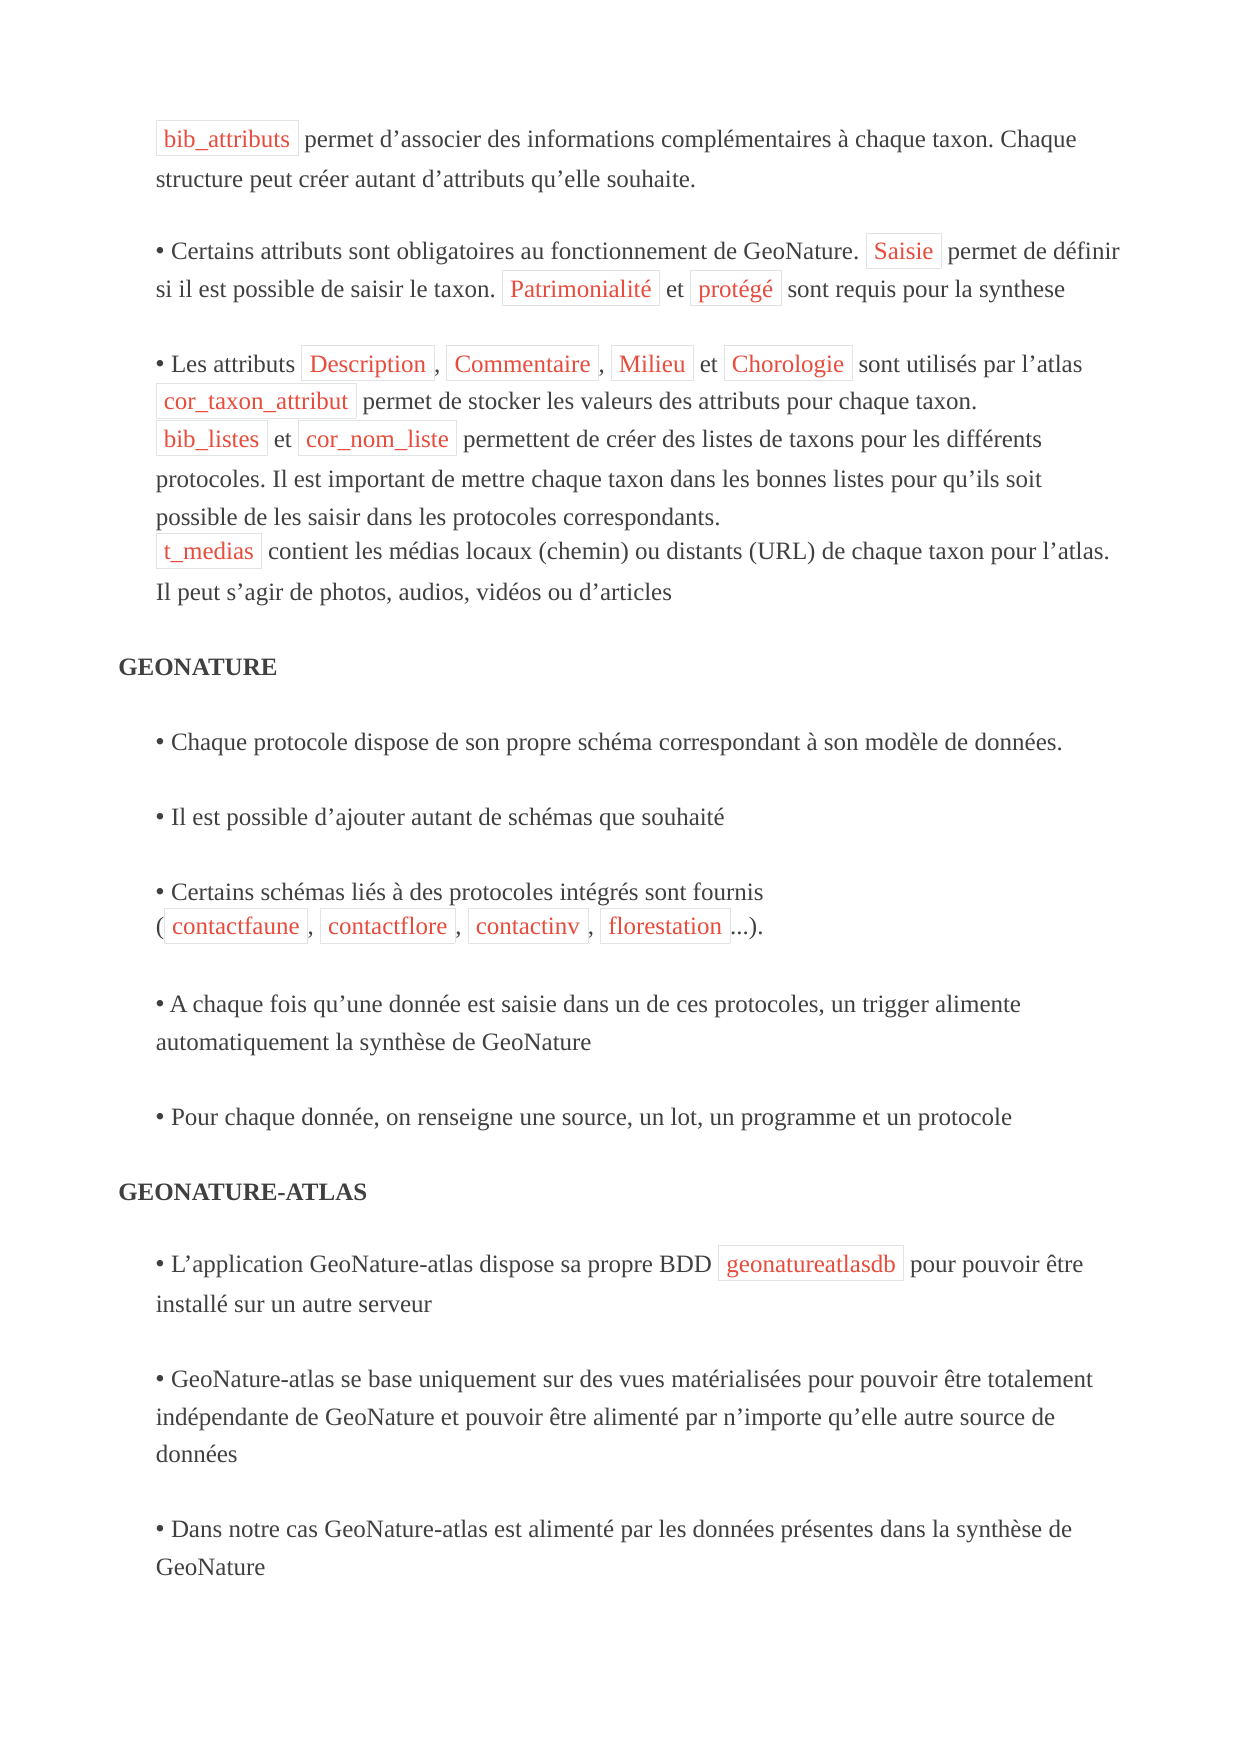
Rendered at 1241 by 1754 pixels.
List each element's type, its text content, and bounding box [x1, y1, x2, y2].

text GEONATURE [118, 643, 1122, 681]
list Il est possible d’ajouter autant de schémas que souhaité [156, 793, 1122, 831]
list A chaque fois qu’une donnée est saisie dans un de ces protocoles, un trigger alimente automatiquement la synthèse de GeoNature [156, 981, 1122, 1056]
list Certains attributs sont obligatoires au fonctionnement de GeoNature. Saisie permet de définir si il est possible de saisir le taxon. Patrimonialité et protégé sont requis pour la synthese [156, 231, 1122, 306]
list bib_attributs permet d’associer des informations complémentaires à chaque taxon. Chaque structure peut créer autant d’attributs qu’elle souhaite. [156, 118, 1122, 193]
list Certains schémas liés à des protocoles intégrés sont fournis (contactfaune, contactflore, contactinv, florestation...). [156, 868, 1122, 943]
list GeoNature-atlas se base uniquement sur des vues matérialisées pour pouvoir être totalement indépendante de GeoNature et pouvoir être alimenté par n’importe qu’elle autre source de données [156, 1356, 1122, 1468]
text GEONATURE-ATLAS [118, 1168, 1122, 1206]
list Les attributs Description, Commentaire, Milieu et Chorologie sont utilisés par l’atlas cor_taxon_attribut permet de stocker les valeurs des attributs pour chaque taxon. bib_listes et cor_nom_liste permettent de créer des listes de taxons pour les différents protocoles. Il est important de mettre chaque taxon dans les bonnes listes pour qu’ils soit possible de les saisir dans les protocoles correspondants. t_medias contient les médias locaux (chemin) ou distants (URL) de chaque taxon pour l’atlas. Il peut s’agir de photos, audios, vidéos ou d’articles [156, 343, 1122, 606]
list Chaque protocole dispose de son propre schéma correspondant à son modèle de données. [156, 718, 1122, 756]
list Dans notre cas GeoNature-atlas est alimenté par les données présentes dans la synthèse de GeoNature [156, 1506, 1122, 1581]
list L’application GeoNature-atlas dispose sa propre BDD geonatureatlasdb pour pouvoir être installé sur un autre serveur [156, 1243, 1122, 1318]
list Pour chaque donnée, on renseigne une source, un lot, un programme et un protocole [156, 1093, 1122, 1131]
